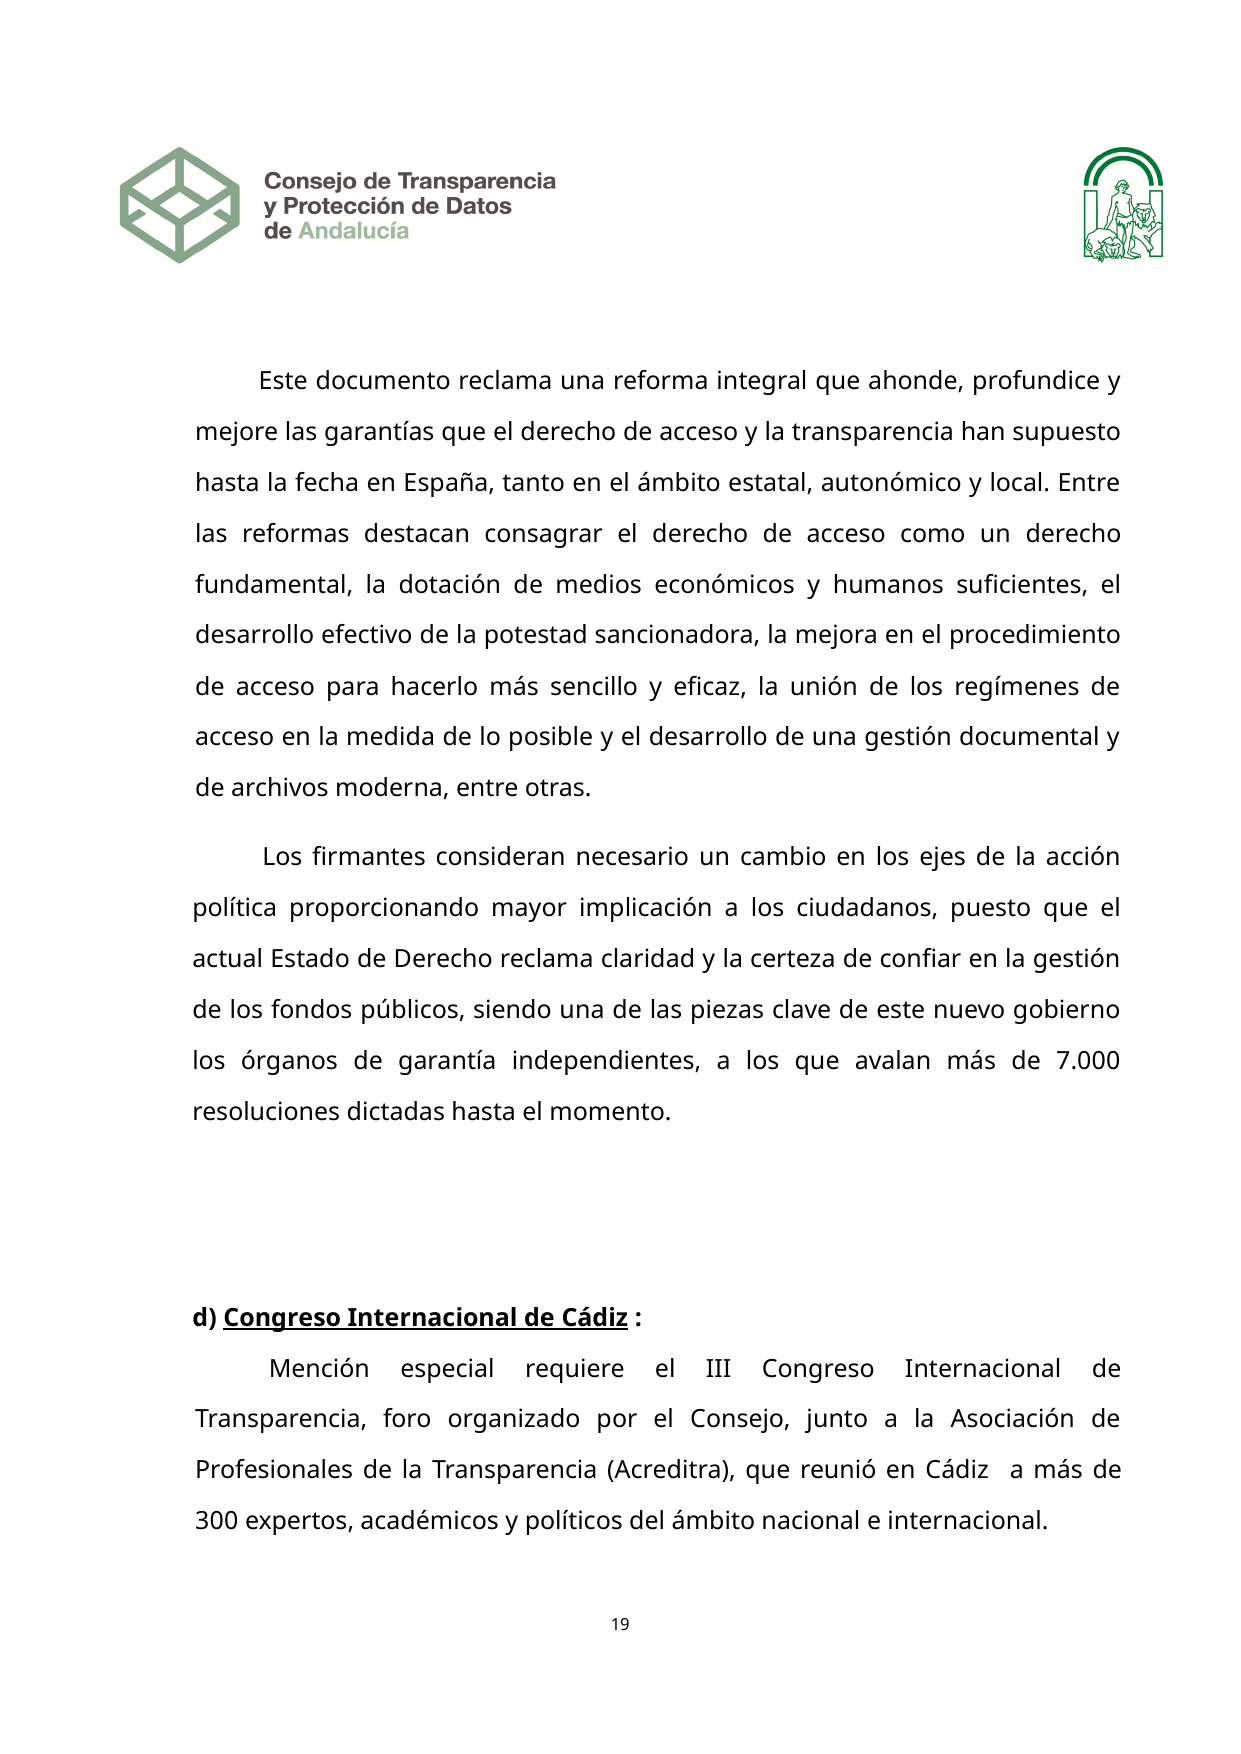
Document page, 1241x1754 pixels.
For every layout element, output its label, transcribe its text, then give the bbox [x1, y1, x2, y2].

text d) Congreso Internacional de Cádiz : [192, 1299, 1122, 1333]
list Este documento reclama una reforma integral que ahonde, profundice y mejore las garantías que el derecho de acceso y la transparencia han supuesto hasta la fecha en España, tanto en el ámbito estatal, autonómico y local. Entre las reformas destacan consagrar el derecho de acceso como un derecho fundamental, la dotación de medios económicos y humanos suficientes, el desarrollo efectivo de la potestad sancionadora, la mejora en el procedimiento de acceso para hacerlo más sencillo y eficaz, la unión de los regímenes de acceso en la medida de lo posible y el desarrollo de una gestión documental y de archivos moderna, entre otras. [159, 346, 1122, 804]
text Mención especial requiere el III Congreso Internacional de Transparencia, foro organizado por el Consejo, junto a la Asociación de Profesionales de la Transparencia (Acreditra), que reunió en Cádiz a más de 300 expertos, académicos y políticos del ámbito nacional e internacional. [195, 1351, 1122, 1537]
list Los firmantes consideran necesario un cambio en los ejes de la acción política proporcionando mayor implicación a los ciudadanos, puesto que el actual Estado de Derecho reclama claridad y la certeza de confiar en la gestión de los fondos públicos, siendo una de las piezas clave de este nuevo gobierno los órganos de garantía independientes, a los que avalan más de 7.000 resoluciones dictadas hasta el momento. [192, 839, 1122, 1128]
